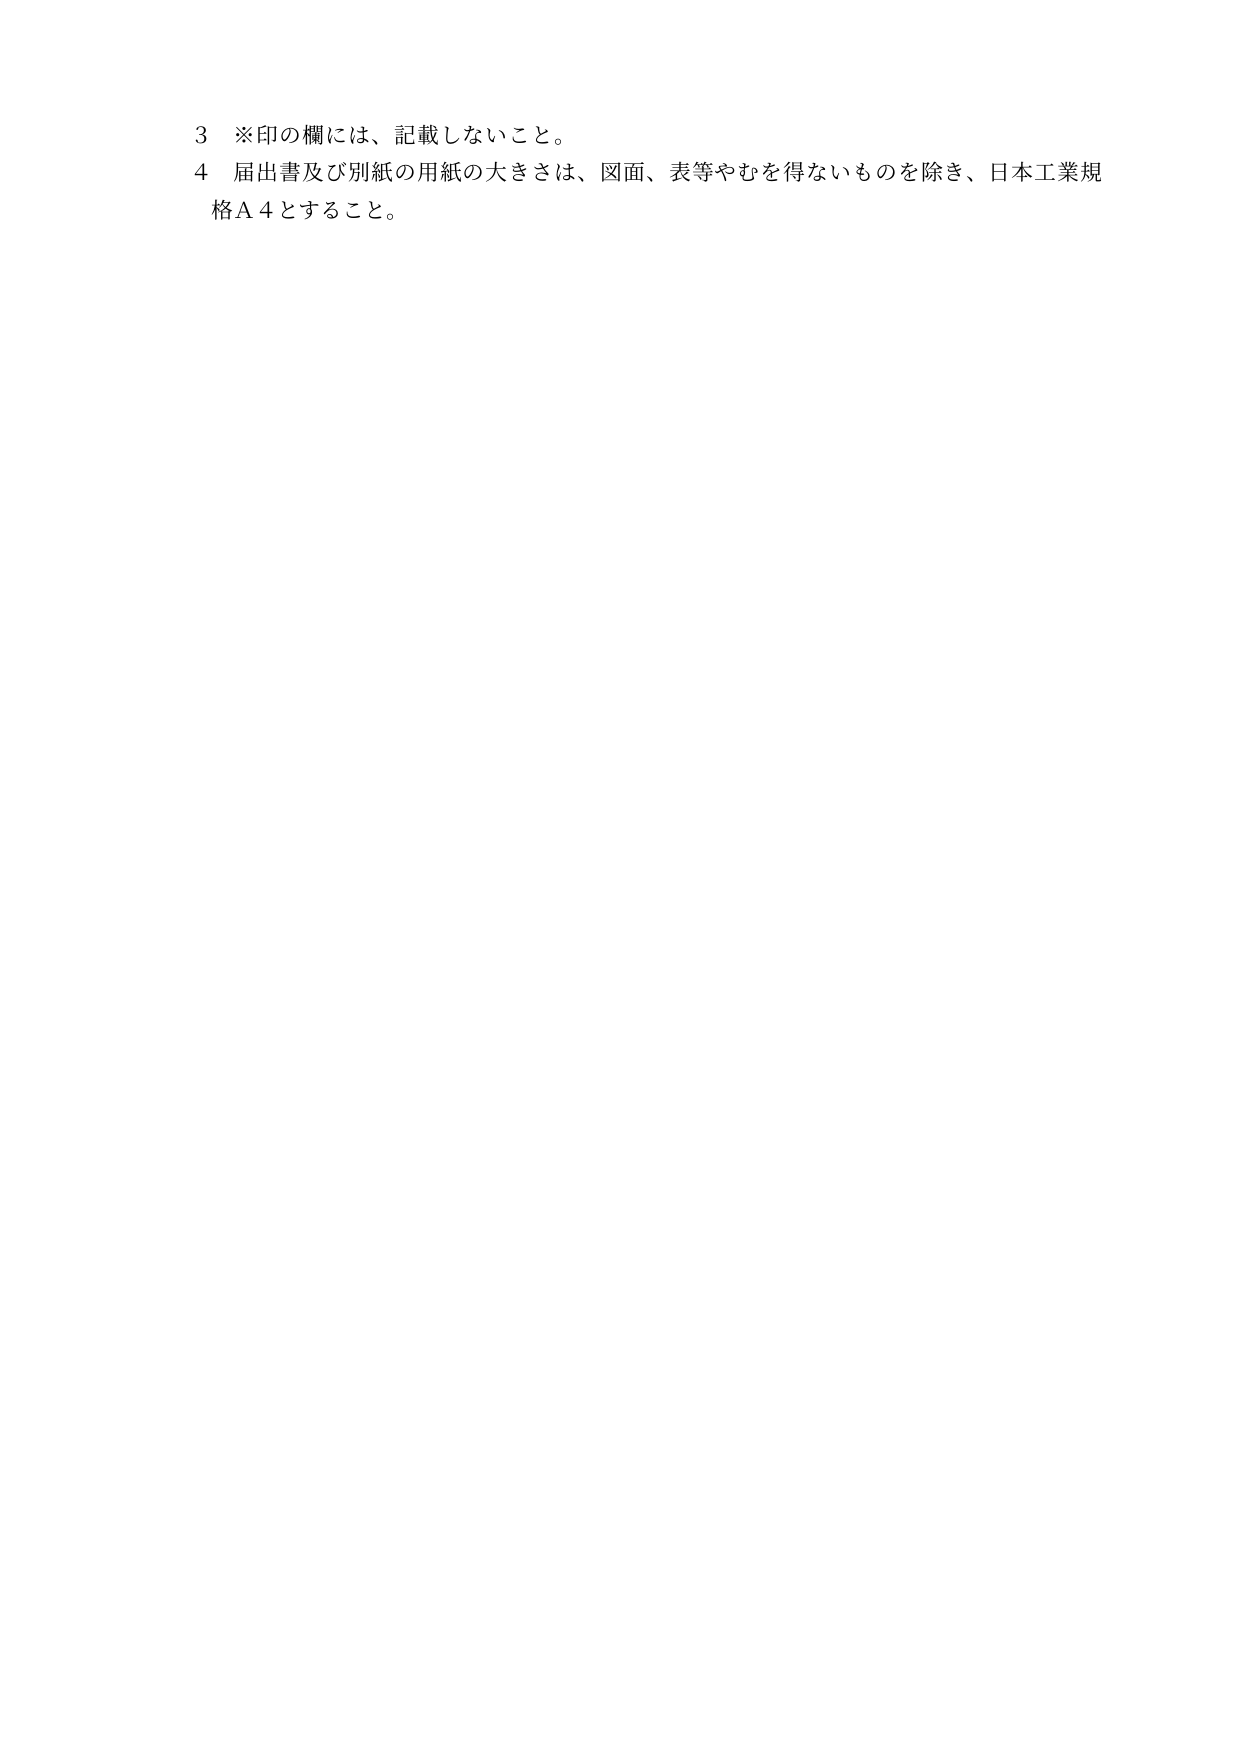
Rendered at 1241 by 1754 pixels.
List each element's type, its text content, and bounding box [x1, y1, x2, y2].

text 格Ａ４とすること。 [118, 193, 1122, 224]
text ４ 届出書及び別紙の用紙の大きさは、図面、表等やむを得ないものを除き、日本工業規 [118, 156, 1122, 187]
text ３ ※印の欄には、記載しないこと。 [118, 118, 1122, 149]
